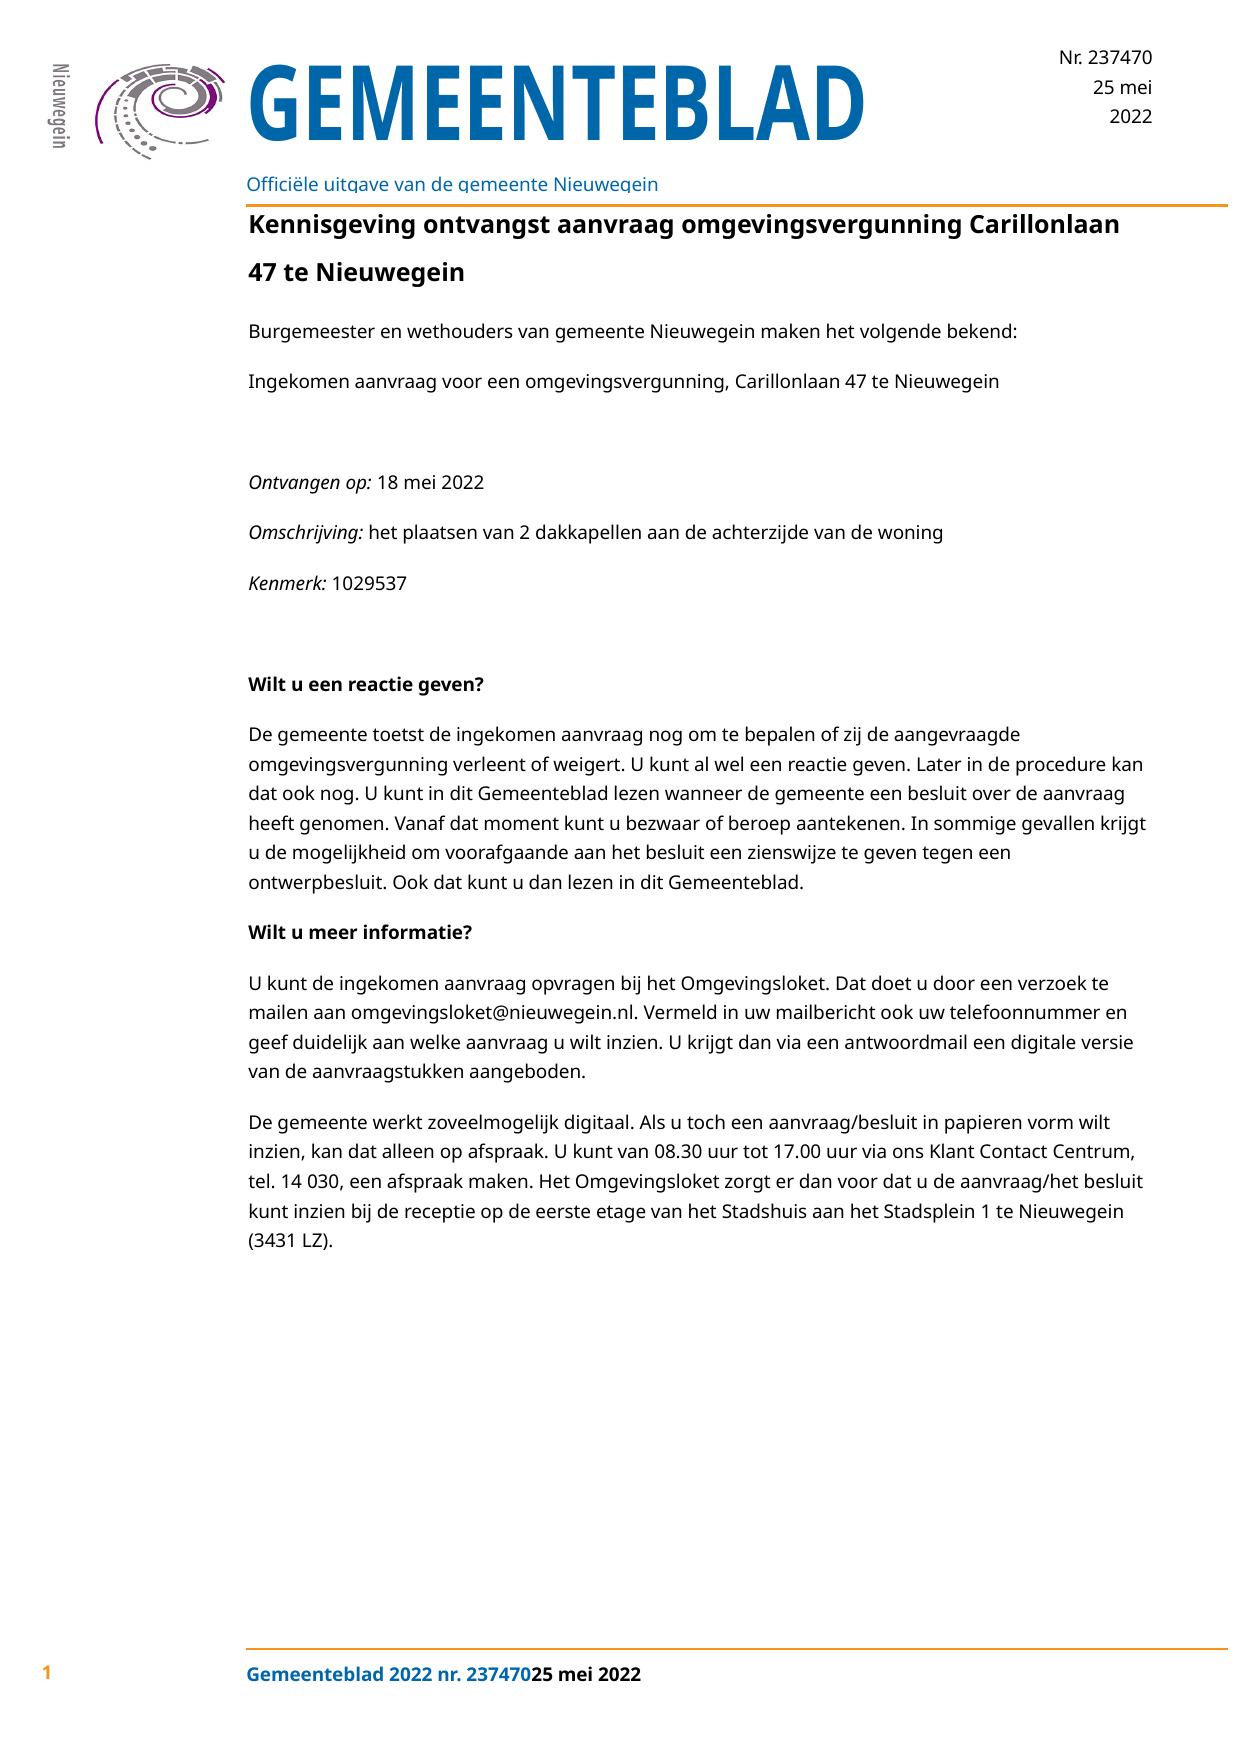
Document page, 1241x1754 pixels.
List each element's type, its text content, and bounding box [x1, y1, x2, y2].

text U kunt de ingekomen aanvraag opvragen bij het Omgevingsloket. Dat doet u door een verzoek te mailen aan omgevingsloket@nieuwegein.nl. Vermeld in uw mailbericht ook uw telefoonnummer en geef duidelijk aan welke aanvraag u wilt inzien. U krijgt dan via een antwoordmail een digitale versie van de aanvraagstukken aangeboden. [248, 970, 1152, 1084]
text De gemeente werkt zoveelmogelijk digitaal. Als u toch een aanvraag/besluit in papieren vorm wilt inzien, kan dat alleen op afspraak. U kunt van 08.30 uur tot 17.00 uur via ons Klant Contact Centrum, tel. 14 030, een afspraak maken. Het Omgevingsloket zorgt er dan voor dat u de aanvraag/het besluit kunt inzien bij de receptie op de eerste etage van het Stadshuis aan het Stadsplein 1 te Nieuwegein (3431 LZ). [248, 1109, 1152, 1253]
text Omschrijving: het plaatsen van 2 dakkapellen aan de achterzijde van de woning [248, 519, 1152, 545]
text Kenmerk: 1029537 [248, 570, 1152, 596]
text Ingekomen aanvraag voor een omgevingsvergunning, Carillonlaan 47 te Nieuwegein [248, 368, 1152, 394]
picture [41, 47, 231, 172]
text Wilt u een reactie geven? [248, 671, 1152, 697]
text De gemeente toetst de ingekomen aanvraag nog om te bepalen of zij de aangevraagde omgevingsvergunning verleent of weigert. U kunt al wel een reactie geven. Later in de procedure kan dat ook nog. U kunt in dit Gemeenteblad lezen wanneer de gemeente een besluit over de aanvraag heeft genomen. Vanaf dat moment kunt u bezwaar of beroep aantekenen. In sommige gevallen krijgt u de mogelijkheid om voorafgaande aan het besluit een zienswijze te geven tegen een ontwerpbesluit. Ook dat kunt u dan lezen in dit Gemeenteblad. [248, 721, 1152, 895]
text Burgemeester en wethouders van gemeente Nieuwegein maken het volgende bekend: [248, 318, 1152, 344]
text Kennisgeving ontvangst aanvraag omgevingsvergunning Carillonlaan 47 te Nieuwegein [248, 207, 1152, 288]
text Ontvangen op: 18 mei 2022 [248, 469, 1152, 495]
text Wilt u meer informatie? [248, 919, 1152, 945]
